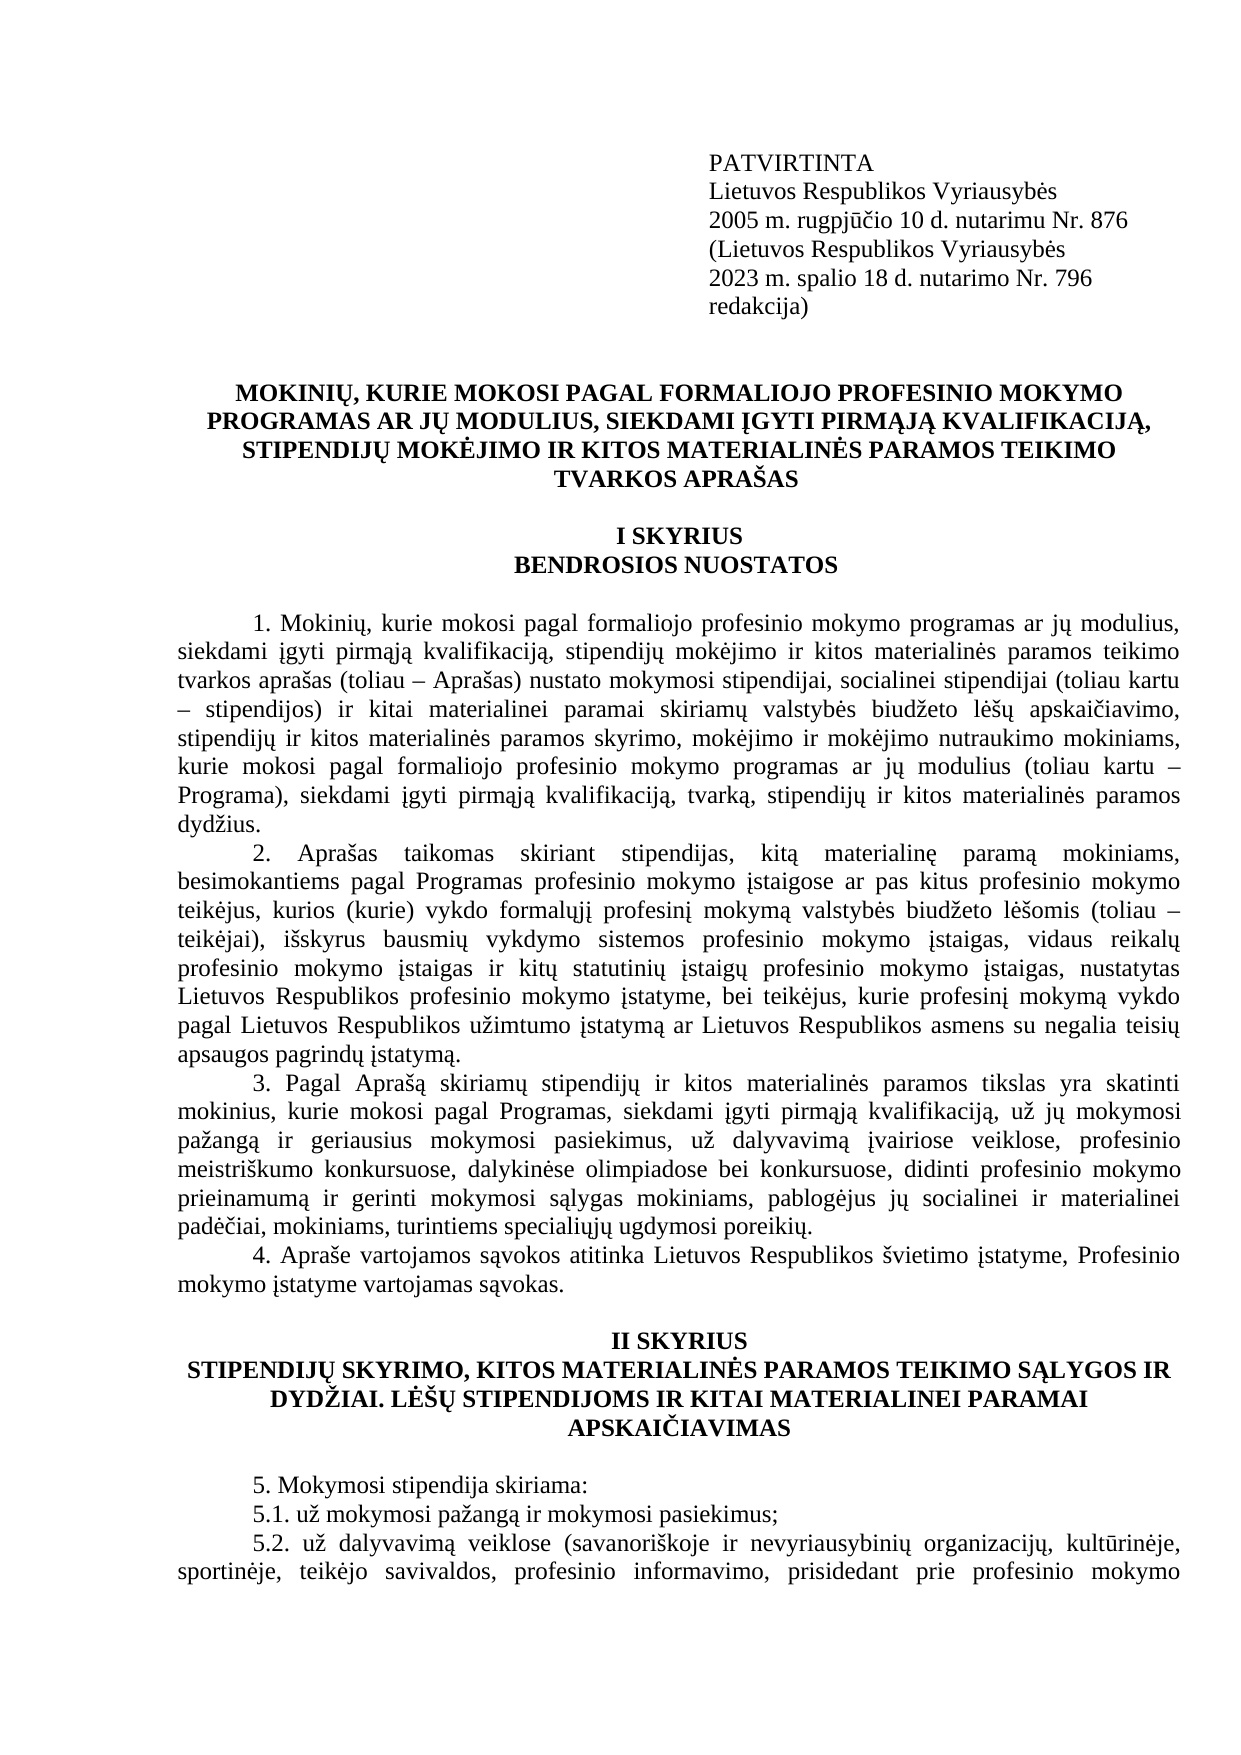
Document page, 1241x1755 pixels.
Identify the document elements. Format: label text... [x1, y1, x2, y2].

text Patvirtinta [177, 148, 1181, 176]
text 3. Pagal Aprašą skiriamų stipendijų ir kitos materialinės paramos tikslas yra skatinti mokinius, kurie mokosi pagal Programas, siekdami įgyti pirmąją kvalifikaciją, už jų mokymosi pažangą ir geriausius mokymosi pasiekimus, už dalyvavimą įvairiose veiklose, profesinio meistriškumo konkursuose, dalykinėse olimpiadose bei konkursuose, didinti profesinio mokymo prieinamumą ir gerinti mokymosi sąlygas mokiniams, pablogėjus jų socialinei ir materialinei padėčiai, mokiniams, turintiems specialiųjų ugdymosi poreikių. [177, 1068, 1181, 1240]
text BENDROSIOS NUOSTATOS [177, 550, 1181, 579]
text I SKYRIUS [177, 521, 1181, 550]
text 1. Mokinių, kurie mokosi pagal formaliojo profesinio mokymo programas ar jų modulius, siekdami įgyti pirmąją kvalifikaciją, stipendijų mokėjimo ir kitos materialinės paramos teikimo tvarkos aprašas (toliau – Aprašas) nustato mokymosi stipendijai, socialinei stipendijai (toliau kartu – stipendijos) ir kitai materialinei paramai skiriamų valstybės biudžeto lėšų apskaičiavimo, stipendijų ir kitos materialinės paramos skyrimo, mokėjimo ir mokėjimo nutraukimo mokiniams, kurie mokosi pagal formaliojo profesinio mokymo programas ar jų modulius (toliau kartu – Programa), siekdami įgyti pirmąją kvalifikaciją, tvarką, stipendijų ir kitos materialinės paramos dydžius. [177, 608, 1181, 838]
text 2. Aprašas taikomas skiriant stipendijas, kitą materialinę paramą mokiniams, besimokantiems pagal Programas profesinio mokymo įstaigose ar pas kitus profesinio mokymo teikėjus, kurios (kurie) vykdo formalųjį profesinį mokymą valstybės biudžeto lėšomis (toliau – teikėjai), išskyrus bausmių vykdymo sistemos profesinio mokymo įstaigas, vidaus reikalų profesinio mokymo įstaigas ir kitų statutinių įstaigų profesinio mokymo įstaigas, nustatytas Lietuvos Respublikos profesinio mokymo įstatyme, bei teikėjus, kurie profesinį mokymą vykdo pagal Lietuvos Respublikos užimtumo įstatymą ar Lietuvos Respublikos asmens su negalia teisių apsaugos pagrindų įstatymą. [177, 838, 1181, 1068]
text (Lietuvos Respublikos Vyriausybės [177, 234, 1181, 263]
text 5. Mokymosi stipendija skiriama: [177, 1470, 1181, 1499]
text MOKINIŲ, KURIE MOKOSI PAGAL FORMALIOJO PROFESINIO MOKYMO PROGRAMAS AR JŲ MODULIUS, SIEKDAMI ĮGYTI PIRMĄJĄ KVALIFIKACIJĄ, STIPENDIJŲ MOKĖJIMO IR KITOS MATERIALINĖS PARAMOS TEIKIMO TVARKOS APRAŠAS [177, 378, 1181, 493]
text 2023 m. spalio 18 d. nutarimo Nr. 796 [177, 263, 1181, 291]
text 5.1. už mokymosi pažangą ir mokymosi pasiekimus; [177, 1499, 1181, 1528]
text II SKYRIUS [177, 1326, 1181, 1355]
text 5.2. už dalyvavimą veiklose (savanoriškoje ir nevyriausybinių organizacijų, kultūrinėje, sportinėje, teikėjo savivaldos, profesinio informavimo, prisidedant prie profesinio mokymo [177, 1528, 1181, 1585]
text redakcija) [177, 291, 1181, 320]
text 4. Apraše vartojamos sąvokos atitinka Lietuvos Respublikos švietimo įstatyme, Profesinio mokymo įstatyme vartojamas sąvokas. [177, 1240, 1181, 1298]
text STIPENDIJŲ SKYRIMO, KITOS MATERIALINĖS PARAMOS TEIKIMO SĄLYGOS IR DYDŽIAI. LĖŠŲ STIPENDIJOMS IR KITAI MATERIALINEI PARAMAI APSKAIČIAVIMAS [177, 1355, 1181, 1441]
text 2005 m. rugpjūčio 10 d. nutarimu Nr. 876 [177, 205, 1181, 234]
text Lietuvos Respublikos Vyriausybės [177, 176, 1181, 205]
